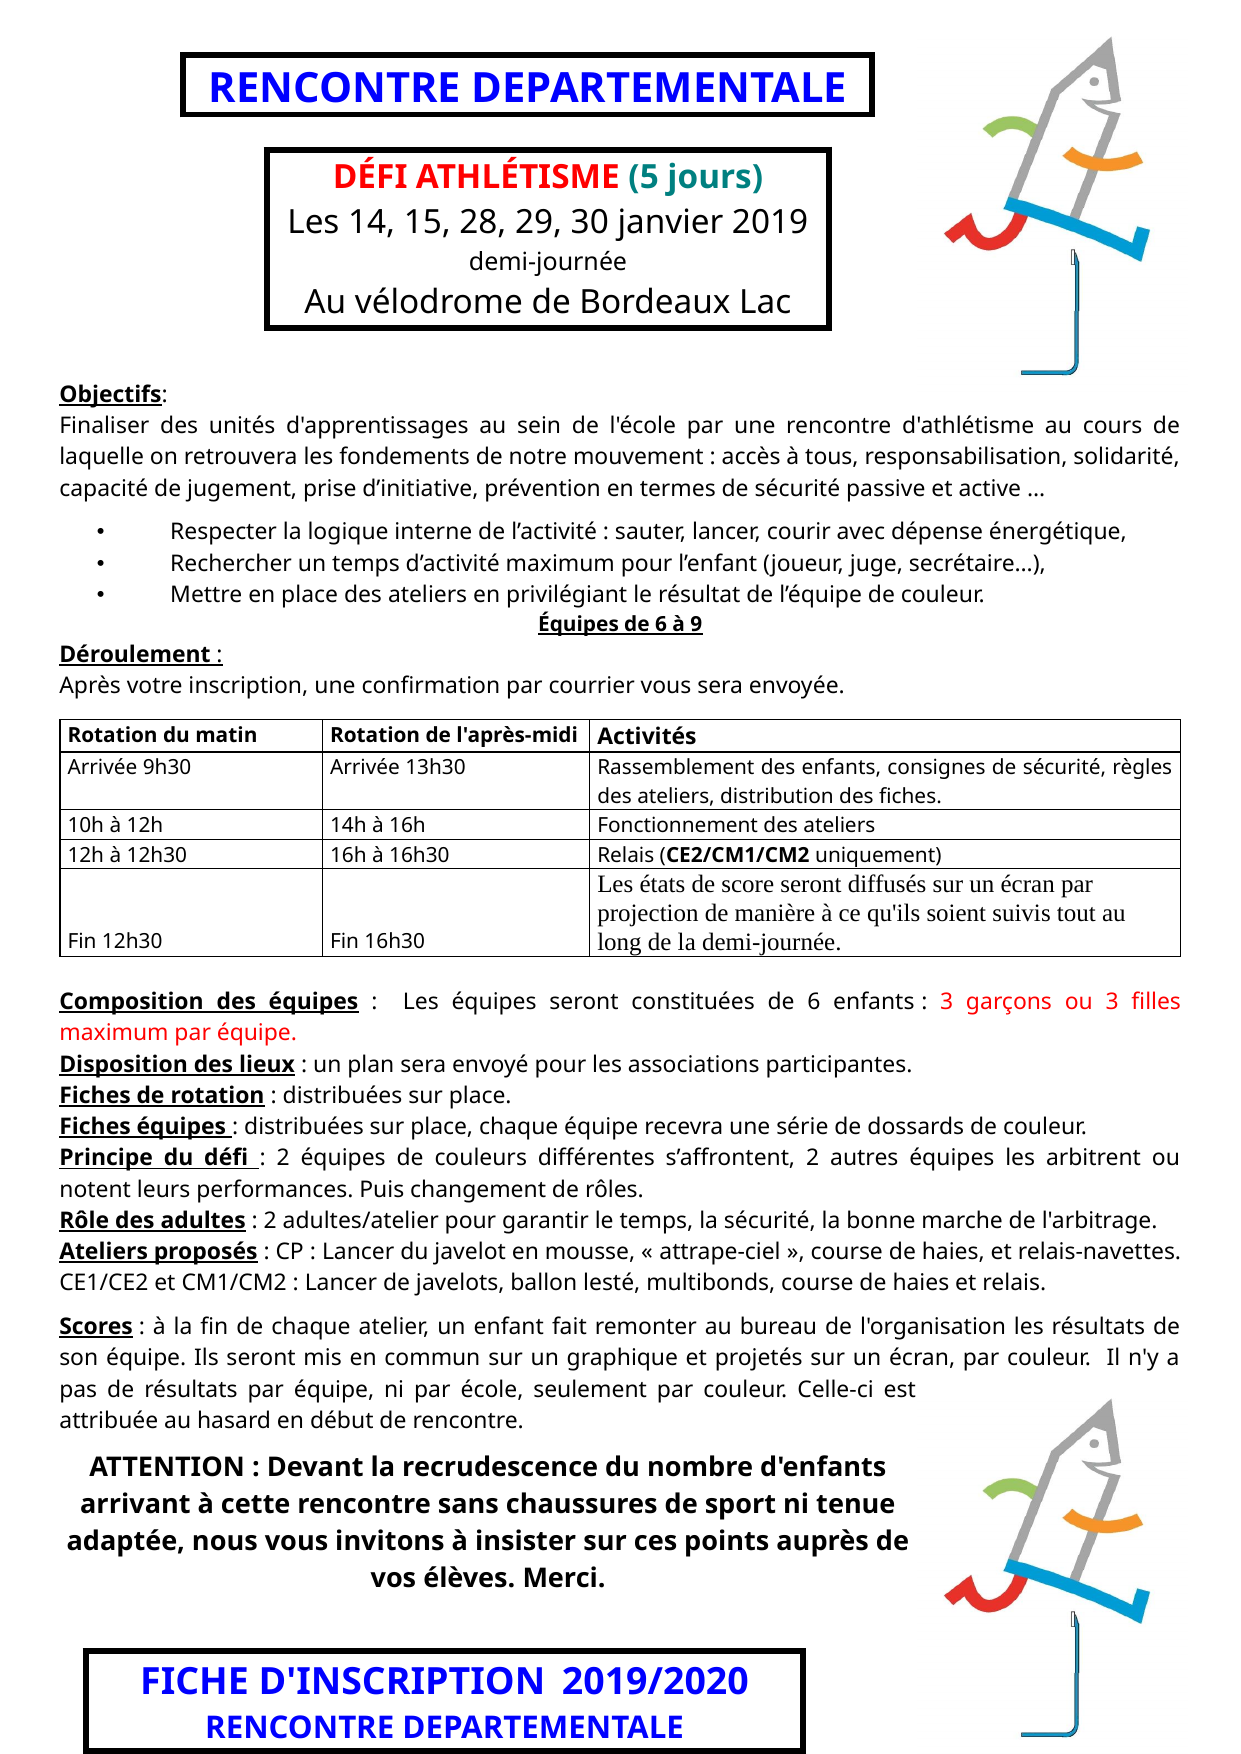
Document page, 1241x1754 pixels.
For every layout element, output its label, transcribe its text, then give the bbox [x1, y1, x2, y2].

text Au vélodrome de Bordeaux Lac [270, 277, 826, 323]
table_cell 16h à 16h30 [323, 840, 589, 868]
list Respecter la logique interne de l’activité : sauter, lancer, courir avec dépense énergétique, [97, 515, 1181, 547]
text Fiches de rotation : distribuées sur place. [59, 1079, 1181, 1110]
text Fiches équipes : distribuées sur place, chaque équipe recevra une série de dossards de couleur. [59, 1110, 1181, 1141]
table_cell Fonctionnement des ateliers [590, 810, 1180, 839]
text Disposition des lieux : un plan sera envoyé pour les associations participantes. [59, 1048, 1181, 1079]
table_cell 10h à 12h [61, 810, 322, 839]
text Équipes de 6 à 9 [59, 609, 1181, 637]
table_cell Fin 16h30 [323, 869, 589, 956]
text Rôle des adultes : 2 adultes/atelier pour garantir le temps, la sécurité, la bonne marche de l'arbitrage. [59, 1204, 1181, 1235]
text Objectifs: [59, 378, 1181, 409]
list Mettre en place des ateliers en privilégiant le résultat de l’équipe de couleur. [97, 578, 1181, 609]
table_header Rotation de l'après-midi [323, 720, 589, 751]
text FICHE D'INSCRIPTION 2019/2020 [89, 1654, 800, 1705]
text RENCONTRE DEPARTEMENTALE [89, 1705, 800, 1748]
table_cell Rassemblement des enfants, consignes de sécurité, règles des ateliers, distribution des fiches. [590, 753, 1180, 809]
table_cell 14h à 16h [323, 810, 589, 839]
text demi-journée [270, 243, 826, 277]
table_cell Fin 12h30 [61, 869, 322, 956]
table_cell Les états de score seront diffusés sur un écran par projection de manière à ce qu'ils soient suivis tout au long de la demi-journée. [590, 869, 1180, 956]
text Déroulement : [59, 637, 1181, 669]
text Ateliers proposés : CP : Lancer du javelot en mousse, « attrape-ciel », course de haies, et relais-navettes. CE1/CE2 et CM1/CM2 : Lancer de javelots, ballon lesté, multibonds, course de haies et relais. [59, 1235, 1181, 1298]
text 24 [59, 1667, 83, 1691]
text Finaliser des unités d'apprentissages au sein de l'école par une rencontre d'athlétisme au cours de laquelle on retrouvera les fondements de notre mouvement : accès à tous, responsabilisation, solidarité, capacité de jugement, prise d’initiative, prévention en termes de sécurité passive et active … [59, 409, 1181, 503]
table_header Rotation du matin [61, 720, 322, 751]
text Les 14, 15, 28, 29, 30 janvier 2019 [270, 198, 826, 243]
text 24 [806, 1667, 916, 1691]
text Composition des équipes : Les équipes seront constituées de 6 enfants : 3 garçons ou 3 filles maximum par équipe. [59, 985, 1181, 1048]
text Principe du défi : 2 équipes de couleurs différentes s’affrontent, 2 autres équipes les arbitrent ou notent leurs performances. Puis changement de rôles. [59, 1141, 1181, 1204]
table_cell Relais (CE2/CM1/CM2 uniquement) [590, 840, 1180, 868]
text Après votre inscription, une confirmation par courrier vous sera envoyée. [59, 669, 1181, 700]
list Rechercher un temps d’activité maximum pour l’enfant (joueur, juge, secrétaire…), [97, 547, 1181, 578]
text RENCONTRE DEPARTEMENTALE [186, 58, 869, 111]
table_cell 12h à 12h30 [61, 840, 322, 868]
text Scores : à la fin de chaque atelier, un enfant fait remonter au bureau de l'organisation les résultats de son équipe. Ils seront mis en commun sur un graphique et projetés sur un écran, par couleur. Il n'y a pas de résultats par équipe, ni par école, seulement par couleur. Celle-ci est attribuée au hasard en début de rencontre. [59, 1310, 1181, 1435]
table_cell Arrivée 13h30 [323, 753, 589, 809]
text DÉFI ATHLÉTISME (5 jours) [270, 153, 826, 198]
table_header Activités [590, 720, 1180, 751]
table_cell Arrivée 9h30 [61, 753, 322, 809]
text ATTENTION : Devant la recrudescence du nombre d'enfants arrivant à cette rencontre sans chaussures de sport ni tenue adaptée, nous vous invitons à insister sur ces points auprès de vos élèves. Merci. [59, 1448, 916, 1595]
